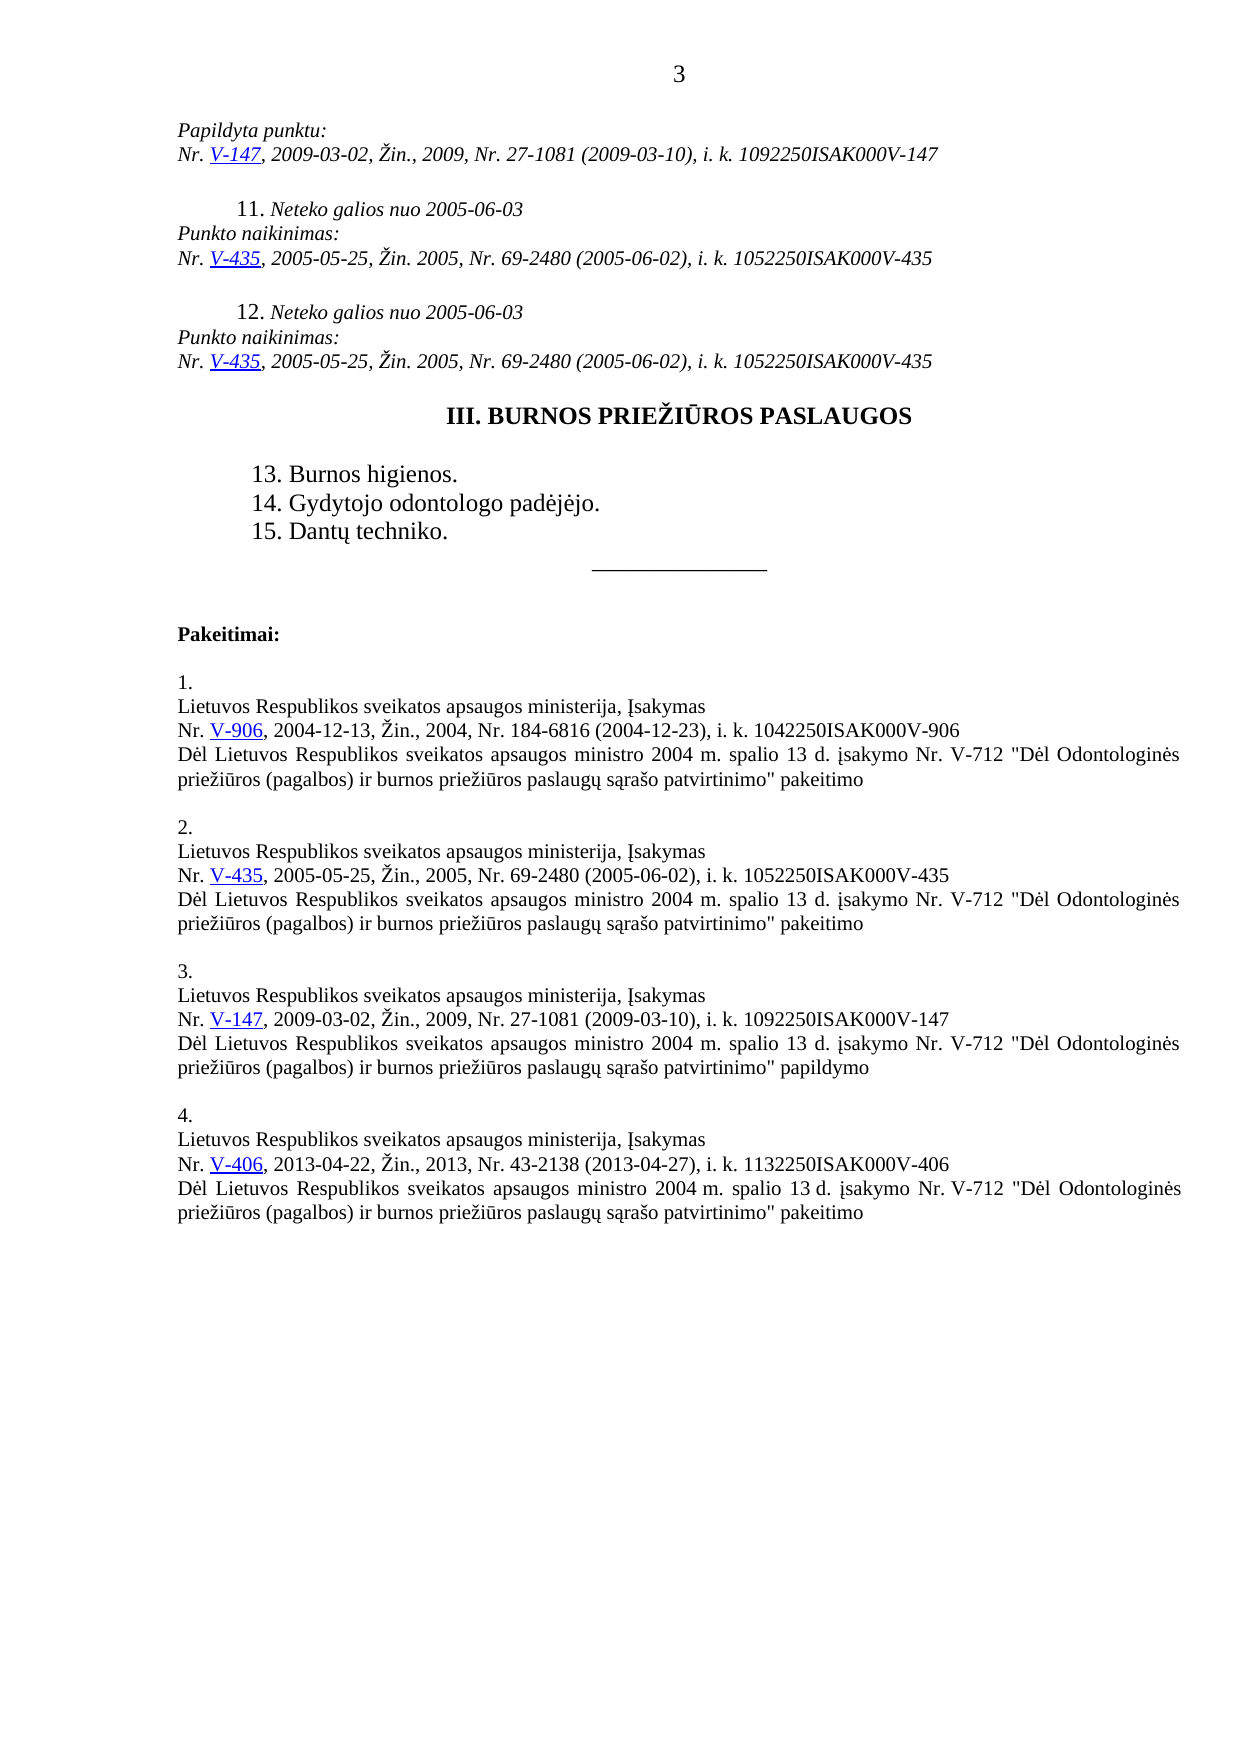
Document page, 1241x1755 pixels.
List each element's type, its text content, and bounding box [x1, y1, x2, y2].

text 15. Dantų techniko. [177, 516, 1181, 545]
text Lietuvos Respublikos sveikatos apsaugos ministerija, Įsakymas [177, 1127, 1181, 1151]
text Nr. V-147, 2009-03-02, Žin., 2009, Nr. 27-1081 (2009-03-10), i. k. 1092250ISAK000V-147 [177, 142, 1181, 166]
text 13. Burnos higienos. [177, 459, 1181, 488]
text Nr. V-435, 2005-05-25, Žin., 2005, Nr. 69-2480 (2005-06-02), i. k. 1052250ISAK000V-435 [177, 863, 1181, 887]
text Nr. V-906, 2004-12-13, Žin., 2004, Nr. 184-6816 (2004-12-23), i. k. 1042250ISAK000V-906 [177, 718, 1181, 742]
text 14. Gydytojo odontologo padėjėjo. [177, 488, 1181, 516]
text 4. [177, 1103, 1181, 1127]
text Papildyta punktu: [177, 118, 1181, 142]
text Dėl Lietuvos Respublikos sveikatos apsaugos ministro 2004 m. spalio 13 d. įsakymo Nr. V-712 "Dėl Odontologinės priežiūros (pagalbos) ir burnos priežiūros paslaugų sąrašo patvirtinimo" pakeitimo [177, 1176, 1181, 1224]
text Dėl Lietuvos Respublikos sveikatos apsaugos ministro 2004 m. spalio 13 d. įsakymo Nr. V-712 "Dėl Odontologinės priežiūros (pagalbos) ir burnos priežiūros paslaugų sąrašo patvirtinimo" pakeitimo [177, 742, 1181, 791]
text 1. [177, 670, 1181, 694]
text 2. [177, 814, 1181, 839]
text Nr. V-406, 2013-04-22, Žin., 2013, Nr. 43-2138 (2013-04-27), i. k. 1132250ISAK000V-406 [177, 1151, 1181, 1176]
text Lietuvos Respublikos sveikatos apsaugos ministerija, Įsakymas [177, 694, 1181, 718]
text Lietuvos Respublikos sveikatos apsaugos ministerija, Įsakymas [177, 983, 1181, 1007]
text Nr. V-147, 2009-03-02, Žin., 2009, Nr. 27-1081 (2009-03-10), i. k. 1092250ISAK000V-147 [177, 1007, 1181, 1031]
text Punkto naikinimas: [177, 221, 1181, 245]
text Pakeitimai: [177, 622, 1181, 646]
text Punkto naikinimas: [177, 324, 1181, 349]
text IiI. BURNOS priežiūros paslaugos [177, 401, 1181, 430]
text 3. [177, 959, 1181, 983]
text Dėl Lietuvos Respublikos sveikatos apsaugos ministro 2004 m. spalio 13 d. įsakymo Nr. V-712 "Dėl Odontologinės priežiūros (pagalbos) ir burnos priežiūros paslaugų sąrašo patvirtinimo" papildymo [177, 1031, 1181, 1079]
text Lietuvos Respublikos sveikatos apsaugos ministerija, Įsakymas [177, 839, 1181, 863]
text Nr. V-435, 2005-05-25, Žin. 2005, Nr. 69-2480 (2005-06-02), i. k. 1052250ISAK000V-435 [177, 349, 1181, 373]
text Nr. V-435, 2005-05-25, Žin. 2005, Nr. 69-2480 (2005-06-02), i. k. 1052250ISAK000V-435 [177, 245, 1181, 269]
text 12. Neteko galios nuo 2005-06-03 [177, 298, 1181, 324]
text Dėl Lietuvos Respublikos sveikatos apsaugos ministro 2004 m. spalio 13 d. įsakymo Nr. V-712 "Dėl Odontologinės priežiūros (pagalbos) ir burnos priežiūros paslaugų sąrašo patvirtinimo" pakeitimo [177, 887, 1181, 935]
text ______________ [177, 545, 1181, 574]
text 11. Neteko galios nuo 2005-06-03 [177, 195, 1181, 221]
